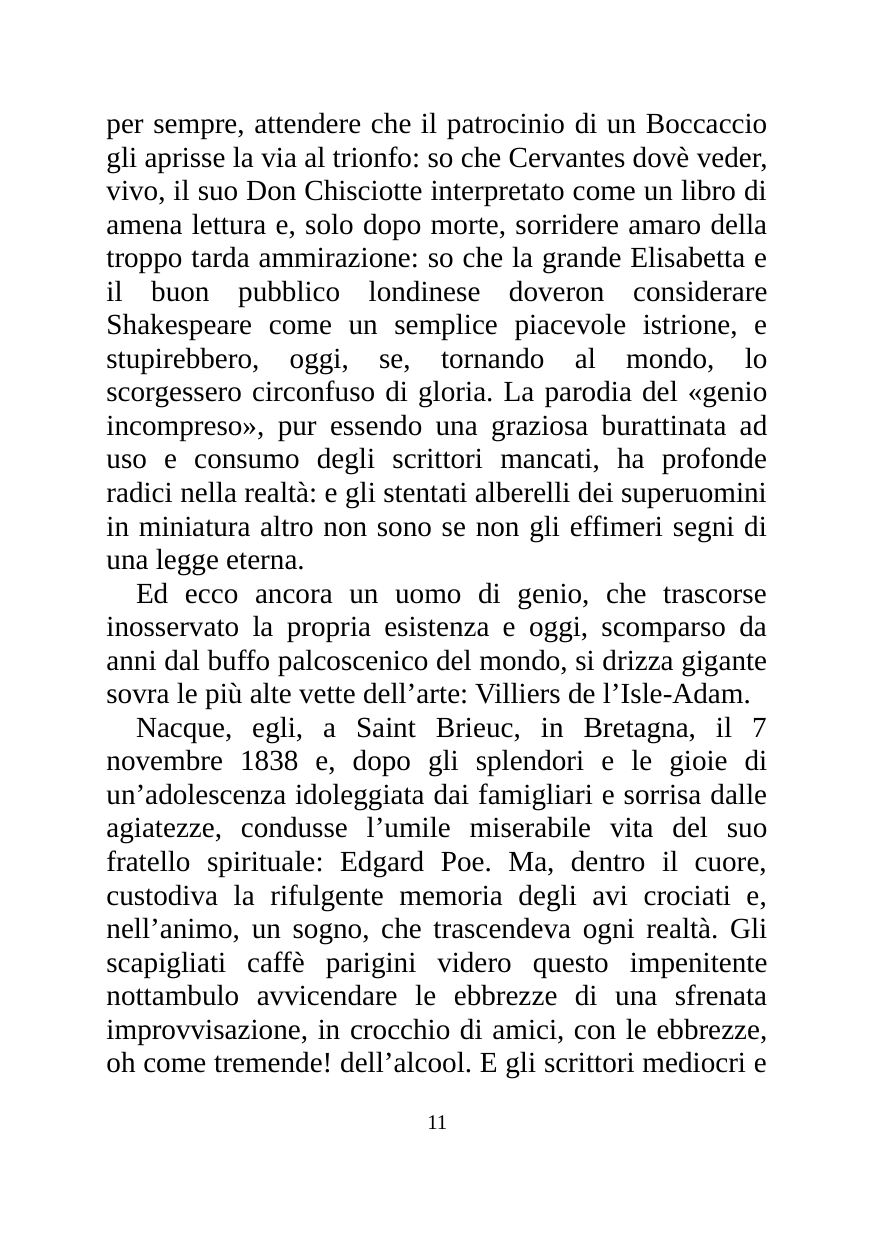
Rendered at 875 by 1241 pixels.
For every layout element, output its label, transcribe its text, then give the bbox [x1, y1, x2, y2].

text per sempre, attendere che il patrocinio di un Boccaccio gli aprisse la via al trionfo: so che Cervantes dovè veder, vivo, il suo Don Chisciotte interpretato come un libro di amena lettura e, solo dopo morte, sorridere amaro della troppo tarda ammirazione: so che la grande Elisabetta e il buon pubblico londinese doveron considerare Shakespeare come un semplice piacevole istrione, e stupirebbero, oggi, se, tornando al mondo, lo scorgessero circonfuso di gloria. La parodia del «genio incompreso», pur essendo una graziosa burattinata ad uso e consumo degli scrittori mancati, ha profonde radici nella realtà: e gli stentati alberelli dei superuomini in miniatura altro non sono se non gli effimeri segni di una legge eterna. [106, 106, 768, 576]
text Ed ecco ancora un uomo di genio, che trascorse inosservato la propria esistenza e oggi, scomparso da anni dal buffo palcoscenico del mondo, si drizza gigante sovra le più alte vette dell’arte: Villiers de l’Isle-Adam. [106, 576, 768, 710]
text Nacque, egli, a Saint Brieuc, in Bretagna, il 7 novembre 1838 e, dopo gli splendori e le gioie di un’adolescenza idoleggiata dai famigliari e sorrisa dalle agiatezze, condusse l’umile miserabile vita del suo fratello spirituale: Edgard Poe. Ma, dentro il cuore, custodiva la rifulgente memoria degli avi crociati e, nell’animo, un sogno, che trascendeva ogni realtà. Gli scapigliati caffè parigini videro questo impenitente nottambulo avvicendare le ebbrezze di una sfrenata improvvisazione, in crocchio di amici, con le ebbrezze, oh come tremende! dell’alcool. E gli scrittori mediocri e [106, 710, 768, 1079]
